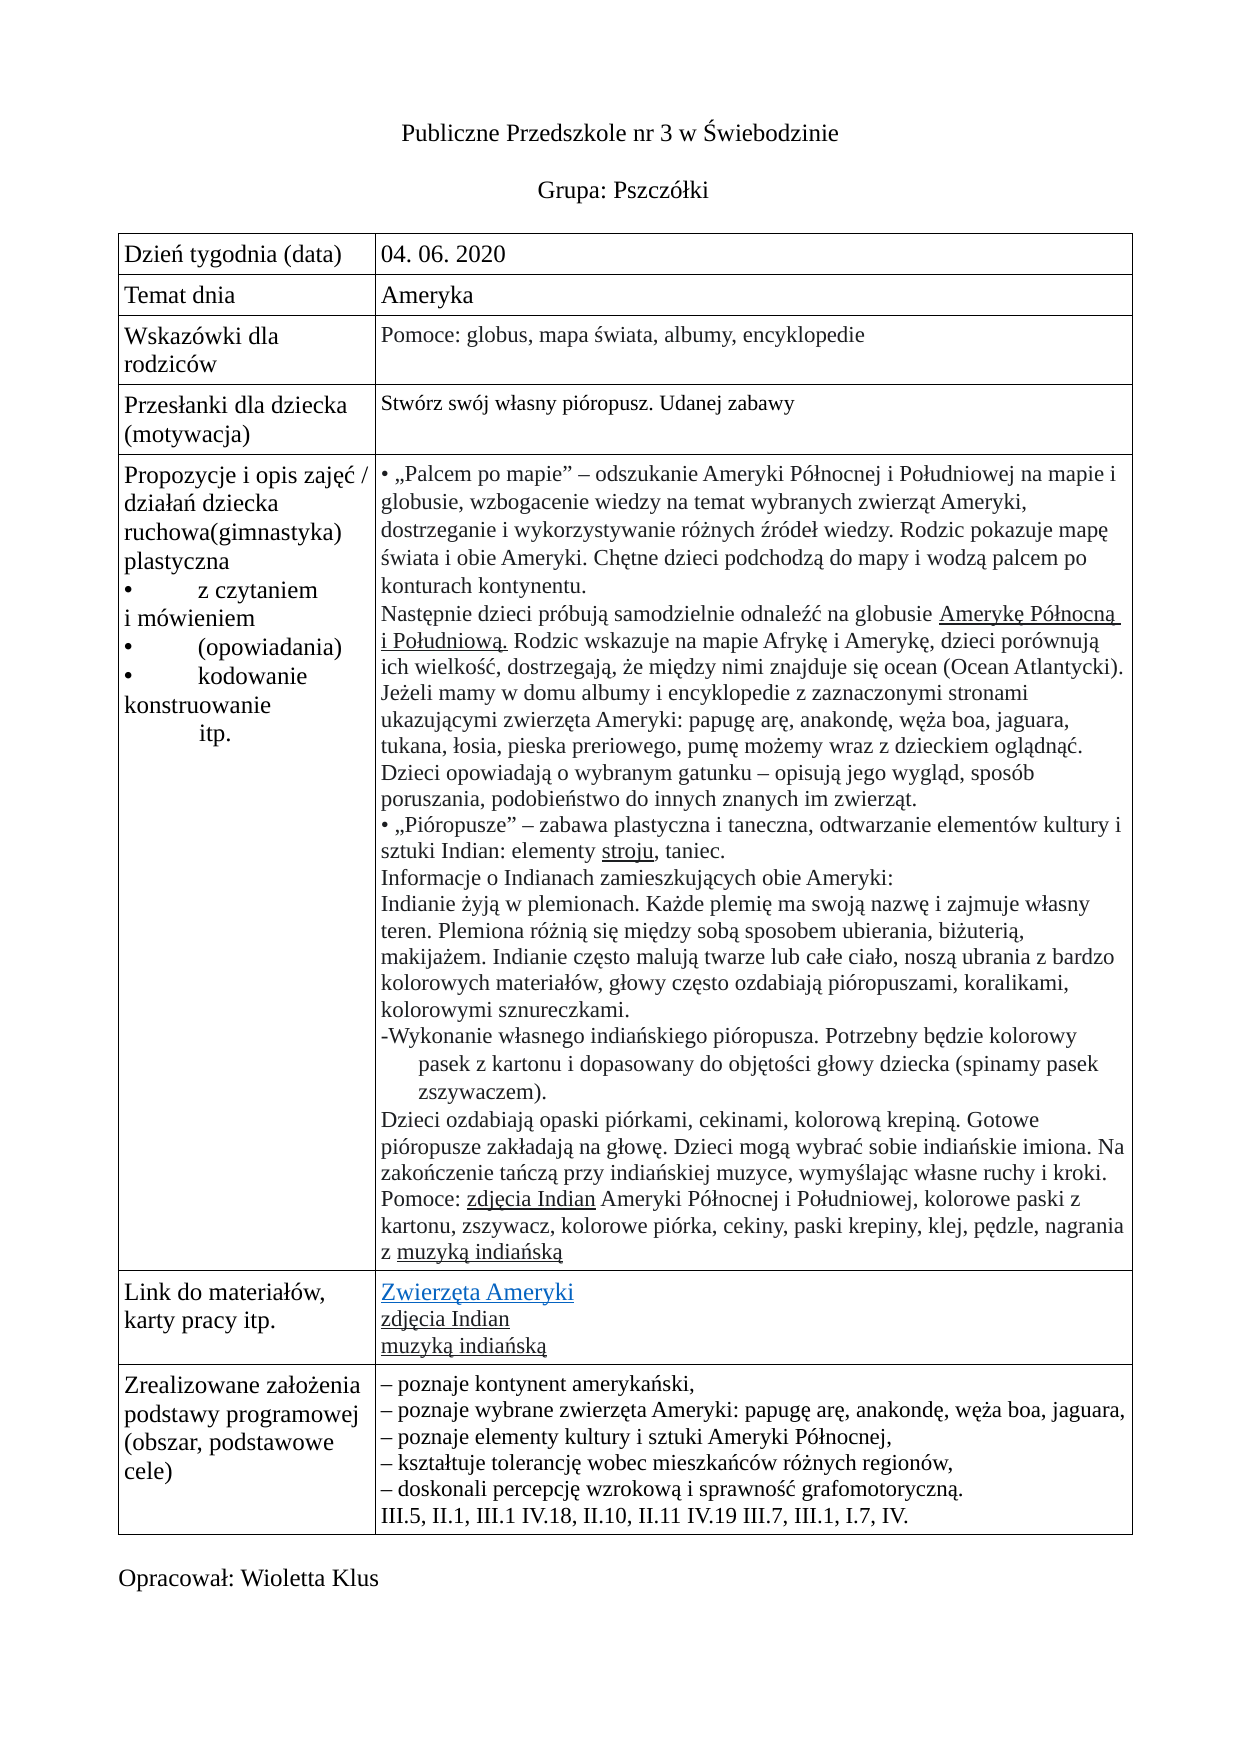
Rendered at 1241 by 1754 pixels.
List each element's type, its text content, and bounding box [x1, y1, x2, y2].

table_cell Link do materiałów, karty pracy itp. [119, 1271, 375, 1364]
table_header Dzień tygodnia (data) [119, 234, 375, 274]
text Grupa: Pszczółki [118, 176, 1122, 204]
table_cell Przesłanki dla dziecka (motywacja) [119, 385, 375, 453]
text Publiczne Przedszkole nr 3 w Świebodzinie [118, 118, 1122, 147]
table_cell Propozycje i opis zajęć / działań dziecka ruchowa(gimnastyka) plastyczna z czytaniem i mówieniem (opowiadania) kodowanie konstruowanie itp. [119, 455, 375, 1270]
table_cell Zrealizowane założenia podstawy programowej (obszar, podstawowe cele) [119, 1365, 375, 1534]
table_cell Stwórz swój własny pióropusz. Udanej zabawy [376, 385, 1132, 453]
text Opracował: Wioletta Klus [118, 1563, 1122, 1592]
table_cell Ameryka [376, 275, 1132, 314]
table_cell Temat dnia [119, 275, 375, 314]
table_cell Wskazówki dla rodziców [119, 316, 375, 384]
table_cell – poznaje kontynent amerykański, – poznaje wybrane zwierzęta Ameryki: papugę arę, anakondę, węża boa, jaguara, – poznaje elementy kultury i sztuki Ameryki Północnej, – kształtuje tolerancję wobec mieszkańców różnych regionów, – doskonali percepcję wzrokową i sprawność grafomotoryczną. III.5, II.1, III.1 IV.18, II.10, II.11 IV.19 III.7, III.1, I.7, IV. [376, 1365, 1132, 1534]
table_cell Pomoce: globus, mapa świata, albumy, encyklopedie [376, 316, 1132, 384]
table_cell Zwierzęta Ameryki zdjęcia Indian muzyką indiańską [376, 1271, 1132, 1364]
table_header 04. 06. 2020 [376, 234, 1132, 274]
table_cell • „Palcem po mapie” – odszukanie Ameryki Północnej i Południowej na mapie i globusie, wzbogacenie wiedzy na temat wybranych zwierząt Ameryki, dostrzeganie i wykorzystywanie różnych źródeł wiedzy. Rodzic pokazuje mapę świata i obie Ameryki. Chętne dzieci podchodzą do mapy i wodzą palcem po konturach kontynentu. Następnie dzieci próbują samodzielnie odnaleźć na globusie Amerykę Północną i Południową. Rodzic wskazuje na mapie Afrykę i Amerykę, dzieci porównują ich wielkość, dostrzegają, że między nimi znajduje się ocean (Ocean Atlantycki). Jeżeli mamy w domu albumy i encyklopedie z zaznaczonymi stronami ukazującymi zwierzęta Ameryki: papugę arę, anakondę, węża boa, jaguara, tukana, łosia, pieska preriowego, pumę możemy wraz z dzieckiem oglądnąć. Dzieci opowiadają o wybranym gatunku – opisują jego wygląd, sposób poruszania, podobieństwo do innych znanych im zwierząt. • „Pióropusze” – zabawa plastyczna i taneczna, odtwarzanie elementów kultury i sztuki Indian: elementy stroju, taniec. Informacje o Indianach zamieszkujących obie Ameryki: Indianie żyją w plemionach. Każde plemię ma swoją nazwę i zajmuje własny teren. Plemiona różnią się między sobą sposobem ubierania, biżuterią, makijażem. Indianie często malują twarze lub całe ciało, noszą ubrania z bardzo kolorowych materiałów, głowy często ozdabiają pióropuszami, koralikami, kolorowymi sznureczkami. -Wykonanie własnego indiańskiego pióropusza. Potrzebny będzie kolorowy pasek z kartonu i dopasowany do objętości głowy dziecka (spinamy pasek zszywaczem). Dzieci ozdabiają opaski piórkami, cekinami, kolorową krepiną. Gotowe pióropusze zakładają na głowę. Dzieci mogą wybrać sobie indiańskie imiona. Na zakończenie tańczą przy indiańskiej muzyce, wymyślając własne ruchy i kroki. Pomoce: zdjęcia Indian Ameryki Północnej i Południowej, kolorowe paski z kartonu, zszywacz, kolorowe piórka, cekiny, paski krepiny, klej, pędzle, nagrania z muzyką indiańską [376, 455, 1132, 1270]
